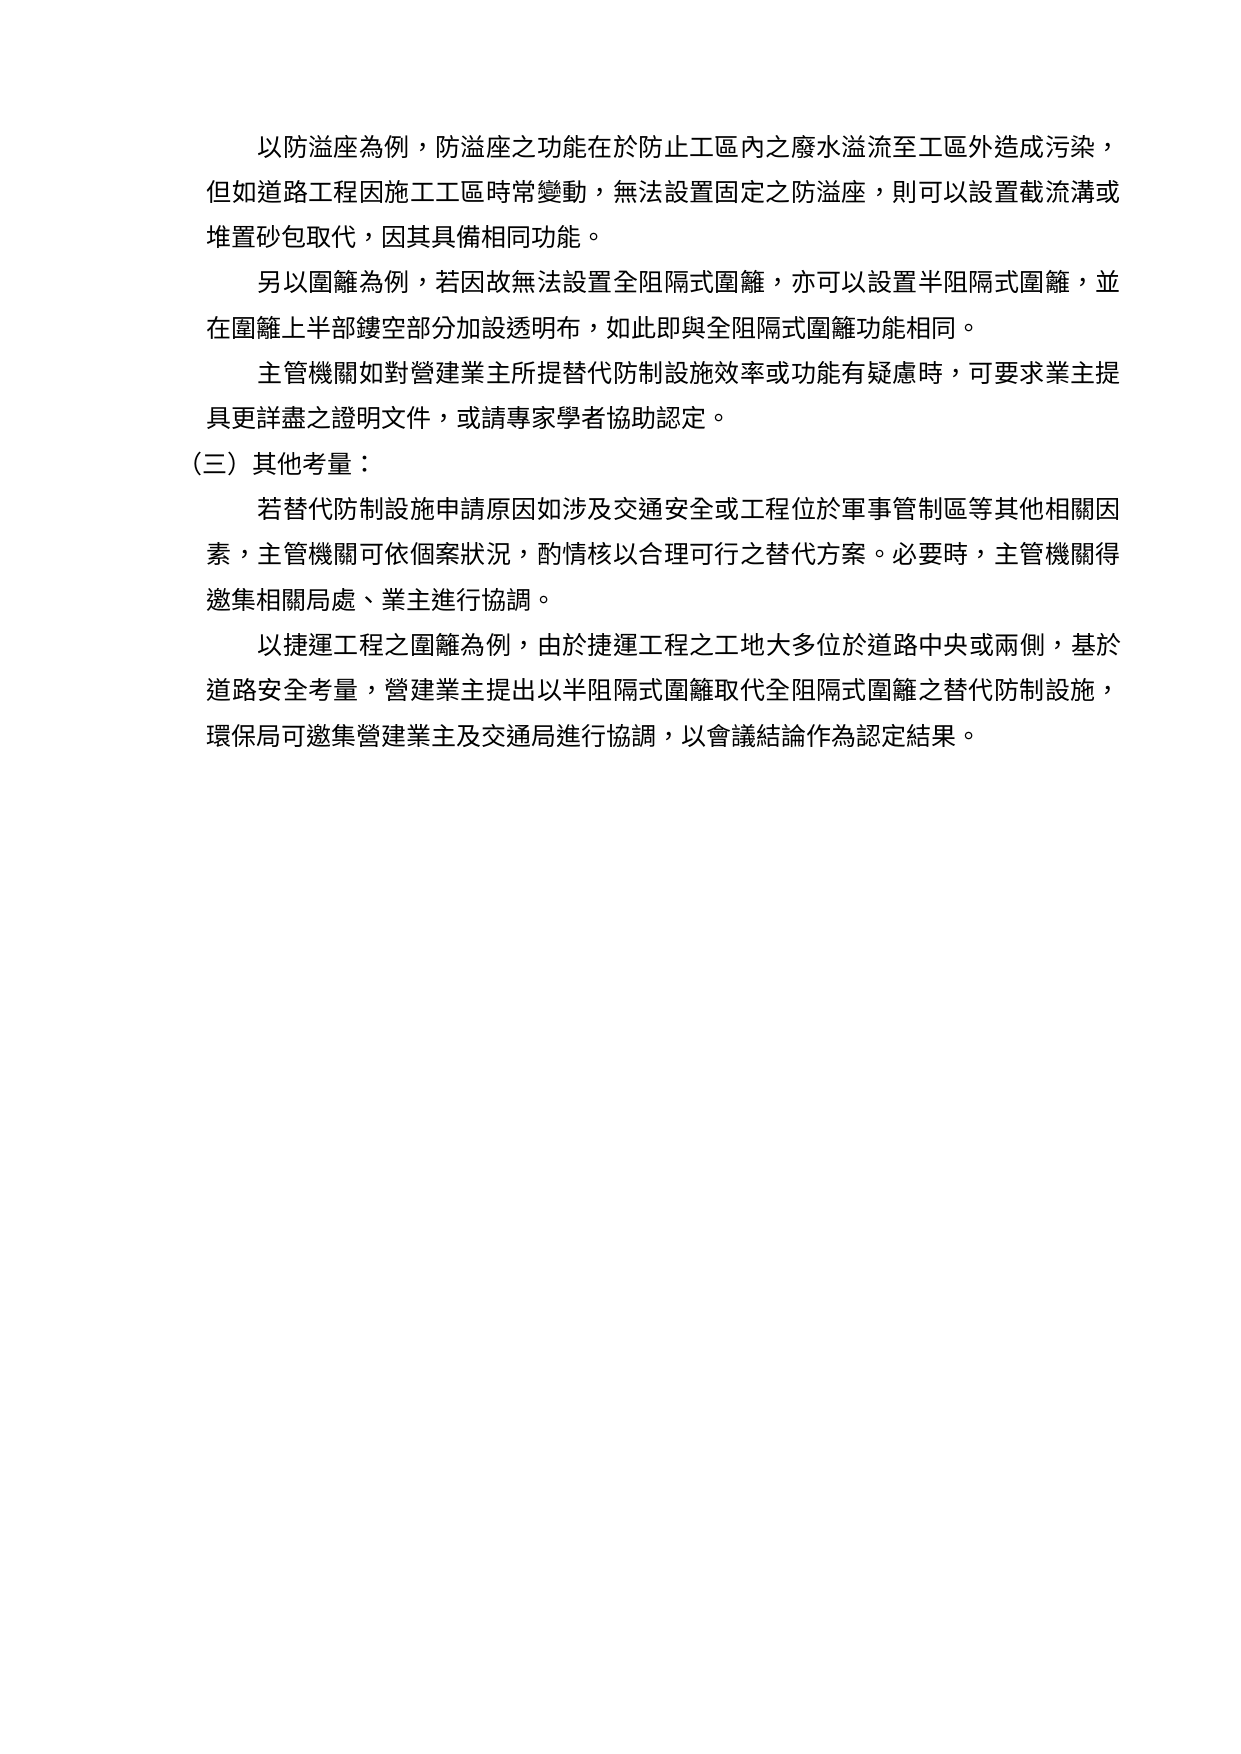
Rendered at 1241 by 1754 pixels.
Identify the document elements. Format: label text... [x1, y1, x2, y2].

text 以防溢座為例，防溢座之功能在於防止工區內之廢水溢流至工區外造成污染，但如道路工程因施工工區時常變動，無法設置固定之防溢座，則可以設置截流溝或堆置砂包取代，因其具備相同功能。 [207, 127, 1122, 254]
text （三）其他考量： [178, 444, 1122, 480]
text 以捷運工程之圍籬為例，由於捷運工程之工地大多位於道路中央或兩側，基於道路安全考量，營建業主提出以半阻隔式圍籬取代全阻隔式圍籬之替代防制設施，環保局可邀集營建業主及交通局進行協調，以會議結論作為認定結果。 [207, 625, 1122, 752]
text 主管機關如對營建業主所提替代防制設施效率或功能有疑慮時，可要求業主提具更詳盡之證明文件，或請專家學者協助認定。 [207, 353, 1122, 435]
text 另以圍籬為例，若因故無法設置全阻隔式圍籬，亦可以設置半阻隔式圍籬，並在圍籬上半部鏤空部分加設透明布，如此即與全阻隔式圍籬功能相同。 [207, 263, 1122, 344]
text 若替代防制設施申請原因如涉及交通安全或工程位於軍事管制區等其他相關因素，主管機關可依個案狀況，酌情核以合理可行之替代方案。必要時，主管機關得邀集相關局處、業主進行協調。 [207, 489, 1122, 616]
